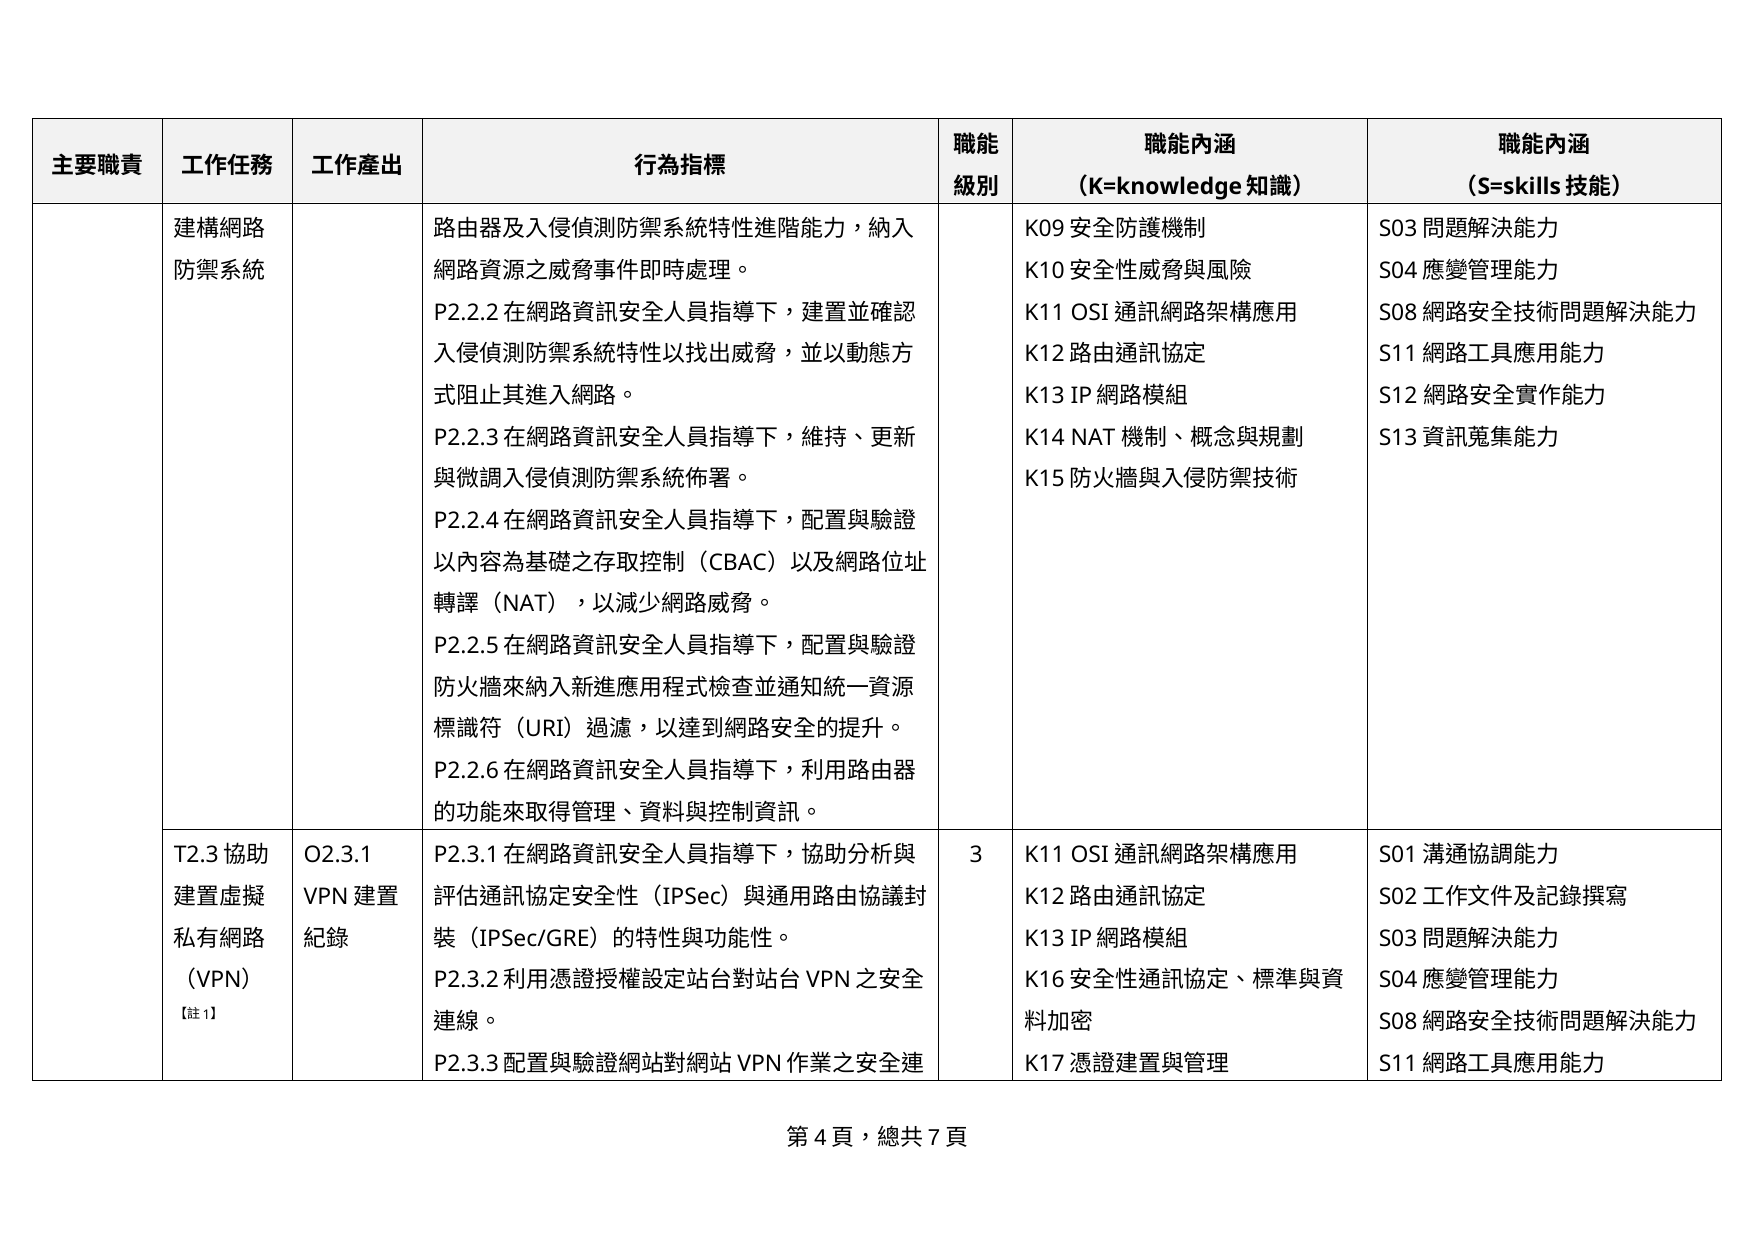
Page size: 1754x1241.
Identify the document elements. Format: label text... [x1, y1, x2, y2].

table_header 職能級別 [939, 119, 1012, 202]
table_cell 建構網路防禦系統 [163, 204, 292, 828]
table_header 職能內涵 （K=knowledge知識） [1013, 119, 1367, 202]
table_cell 路由器及入侵偵測防禦系統特性進階能力，納入網路資源之威脅事件即時處理。 P2.2.2在網路資訊安全人員指導下，建置並確認入侵偵測防禦系統特性以找出威脅，並以動態方式阻止其進入網路。 P2.2.3在網路資訊安全人員指導下，維持、更新與微調入侵偵測防禦系統佈署。 P2.2.4在網路資訊安全人員指導下，配置與驗證以內容為基礎之存取控制（CBAC）以及網路位址轉譯（NAT），以減少網路威脅。 P2.2.5在網路資訊安全人員指導下，配置與驗證防火牆來納入新進應用程式檢查並通知統一資源標識符（URI）過濾，以達到網路安全的提升。 P2.2.6在網路資訊安全人員指導下，利用路由器的功能來取得管理、資料與控制資訊。 [423, 204, 938, 828]
table_cell 3 [939, 830, 1012, 1079]
table_header 工作任務 [163, 119, 292, 202]
table_header 主要職責 [33, 119, 162, 202]
table_header 職能內涵 （S=skills技能） [1368, 119, 1721, 202]
table_cell S01溝通協調能力 S02工作文件及記錄撰寫 S03問題解決能力 S04應變管理能力 S08網路安全技術問題解決能力 S11網路工具應用能力 [1368, 830, 1721, 1079]
table_cell K09安全防護機制 K10安全性威脅與風險 K11 OSI 通訊網路架構應用 K12路由通訊協定 K13 IP網路模組 K14 NAT 機制、概念與規劃 K15防火牆與入侵防禦技術 [1013, 204, 1367, 828]
table_cell S03問題解決能力 S04應變管理能力 S08網路安全技術問題解決能力 S11網路工具應用能力 S12 網路安全實作能力 S13資訊蒐集能力 [1368, 204, 1721, 828]
table_cell [939, 204, 1012, 828]
table_cell P2.3.1在網路資訊安全人員指導下，協助分析與評估通訊協定安全性（IPSec）與通用路由協議封裝（IPSec/GRE）的特性與功能性。 P2.3.2利用憑證授權設定站台對站台VPN之安全連線。 P2.3.3配置與驗證網站對網站VPN作業之安全連 [423, 830, 938, 1079]
table_cell [293, 204, 422, 828]
table_cell O2.3.1 VPN建置紀錄 [293, 830, 422, 1079]
table_cell K11 OSI 通訊網路架構應用 K12路由通訊協定 K13 IP網路模組 K16安全性通訊協定、標準與資料加密 K17憑證建置與管理 [1013, 830, 1367, 1079]
table_header 工作產出 [293, 119, 422, 202]
table_header 行為指標 [423, 119, 938, 202]
table_cell T2.3協助建置虛擬私有網路（VPN）【註1】 [163, 830, 292, 1079]
